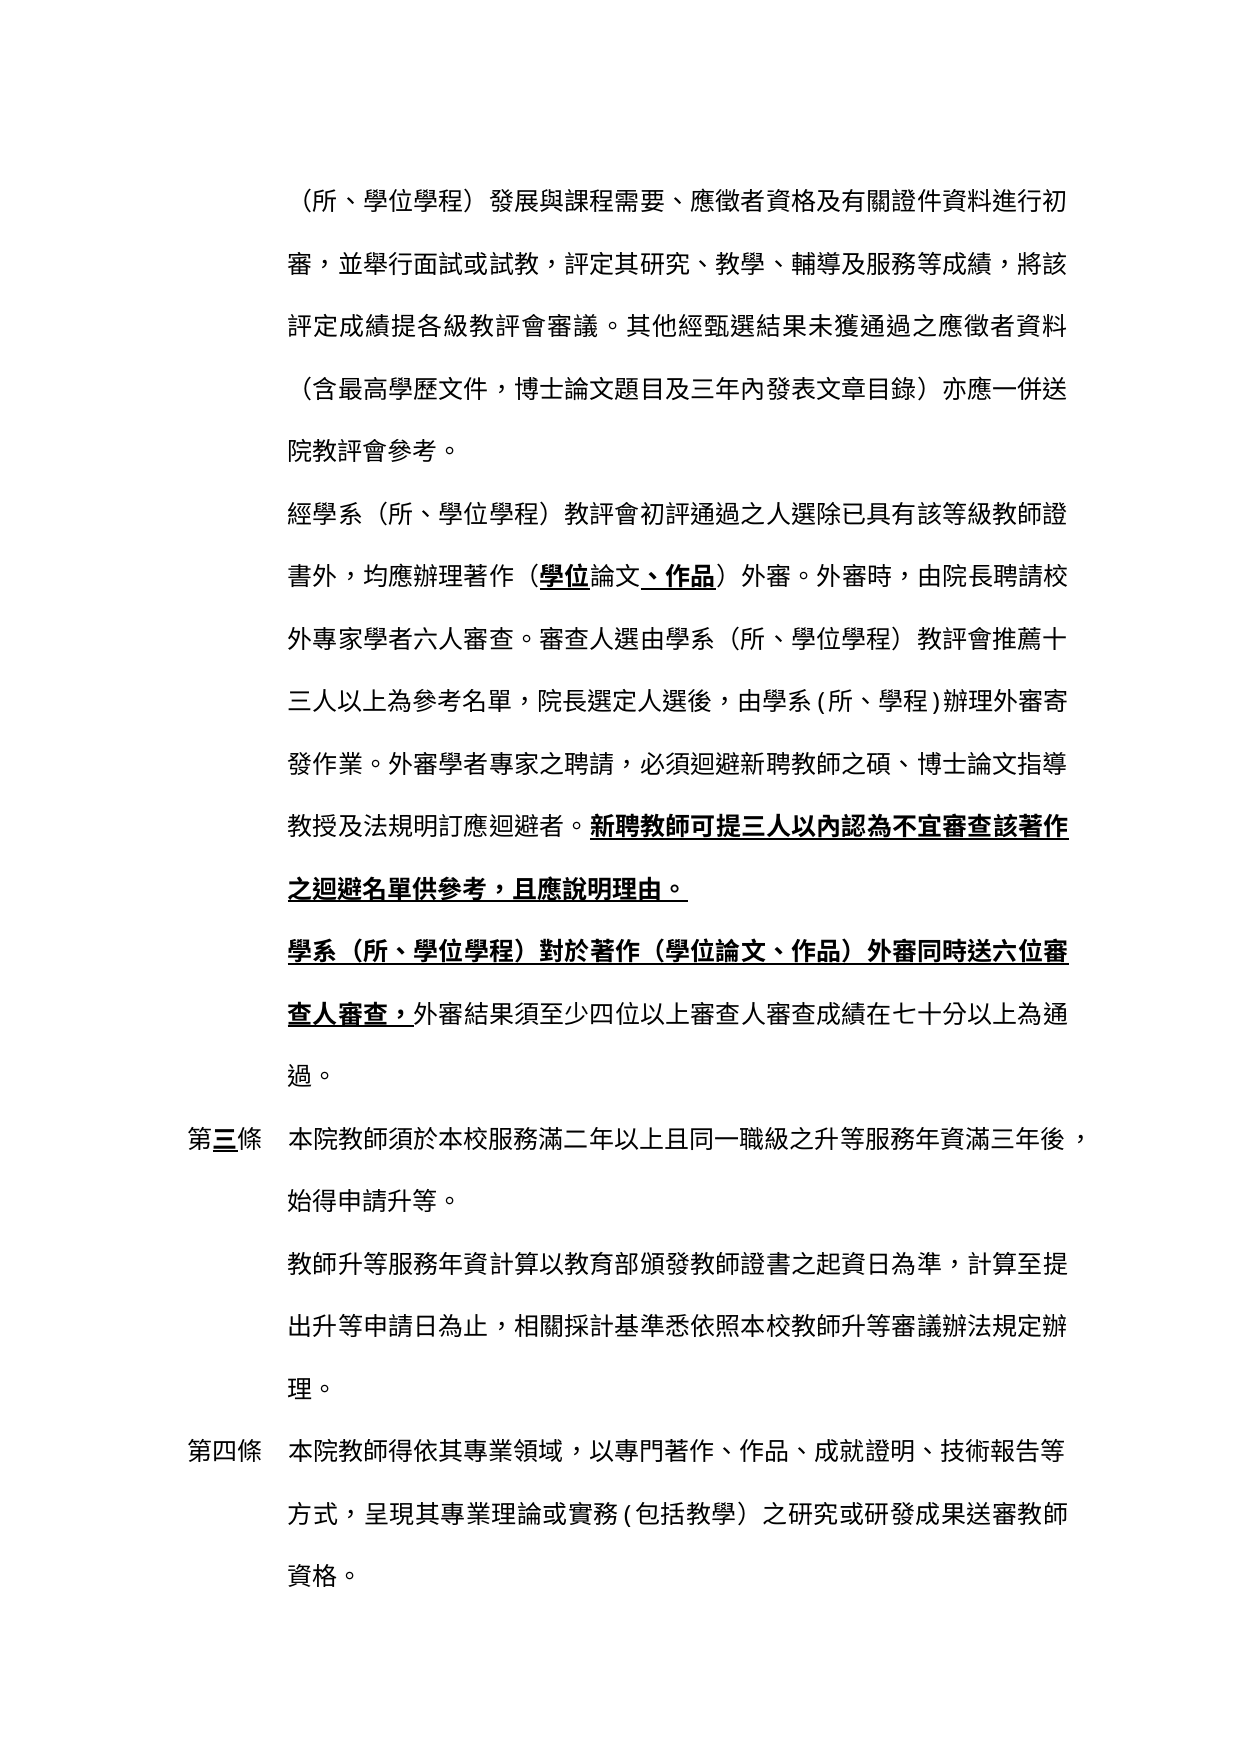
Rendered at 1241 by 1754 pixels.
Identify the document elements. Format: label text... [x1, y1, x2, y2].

text 第四條 本院教師得依其專業領域，以專門著作、作品、成就證明、技術報告等方式，呈現其專業理論或實務(包括教學）之研究或研發成果送審教師資格。 [187, 1408, 1069, 1596]
text 學系（所、學位學程）對於著作（學位論文、作品）外審同時送六位審 [287, 908, 1069, 963]
text 第三條 本院教師須於本校服務滿二年以上且同一職級之升等服務年資滿三年後，始得申請升等。 [187, 1096, 1069, 1221]
text 教師升等服務年資計算以教育部頒發教師證書之起資日為準，計算至提出升等申請日為止，相關採計基準悉依照本校教師升等審議辦法規定辦理。 [287, 1221, 1069, 1408]
text 查人審查，外審結果須至少四位以上審查人審查成績在七十分以上為通過。 [287, 964, 1069, 1096]
text （所、學位學程）發展與課程需要、應徵者資格及有關證件資料進行初審，並舉行面試或試教，評定其研究、教學、輔導及服務等成績，將該評定成績提各級教評會審議。其他經甄選結果未獲通過之應徵者資料（含最高學歷文件，博士論文題目及三年內發表文章目錄）亦應一併送院教評會參考。 [287, 158, 1069, 471]
text 經學系（所、學位學程）教評會初評通過之人選除已具有該等級教師證書外，均應辦理著作（學位論文、作品）外審。外審時，由院長聘請校外專家學者六人審查。審查人選由學系（所、學位學程）教評會推薦十三人以上為參考名單，院長選定人選後，由學系(所、學程)辦理外審寄發作業。外審學者專家之聘請，必須迴避新聘教師之碩、博士論文指導教授及法規明訂應迴避者。新聘教師可提三人以內認為不宜審查該著作之迴避名單供參考，且應說明理由。 [287, 471, 1069, 908]
